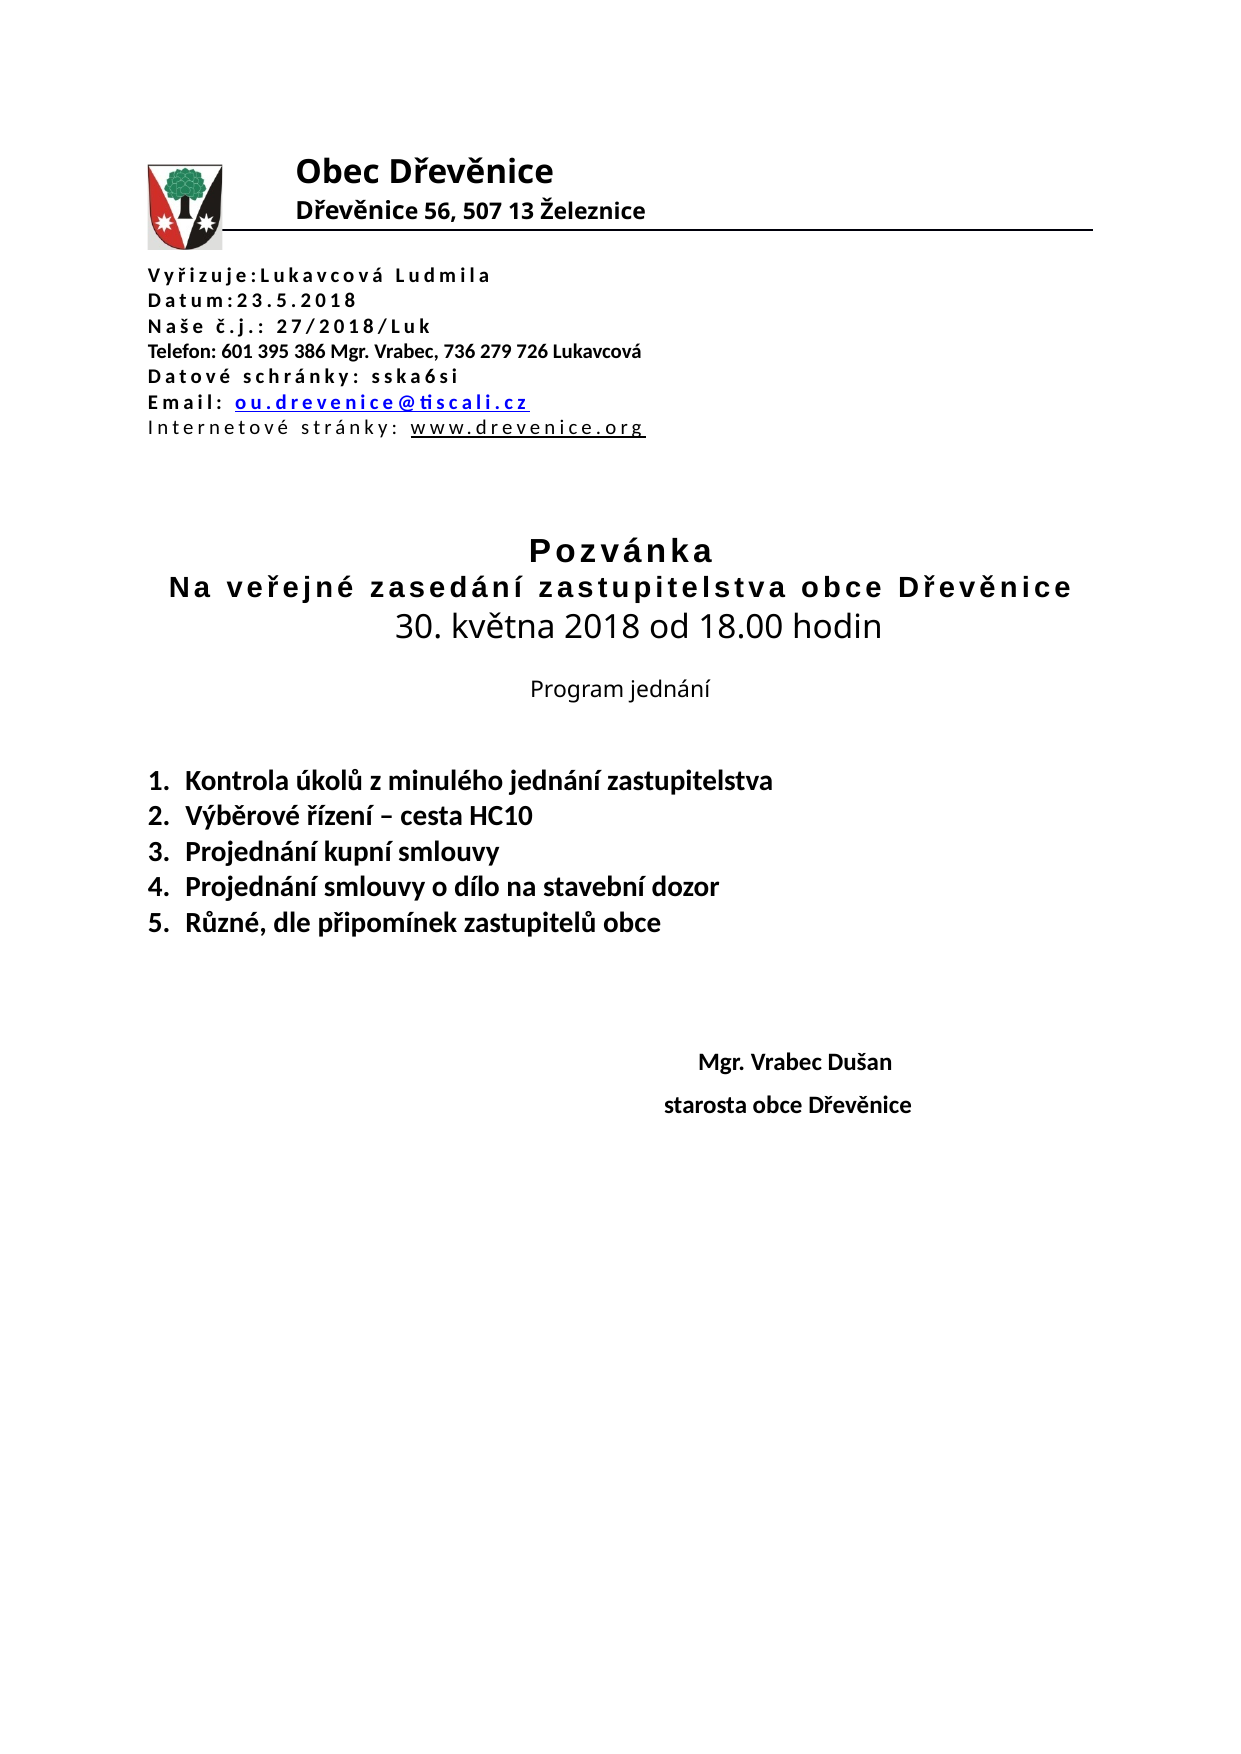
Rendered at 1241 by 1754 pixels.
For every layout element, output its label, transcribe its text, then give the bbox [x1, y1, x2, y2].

text Na veřejné zasedání zastupitelstva obce Dřevěnice [148, 570, 1093, 603]
text Naše č.j.: 27/2018/Luk [148, 313, 1093, 338]
text Telefon: 601 395 386 Mgr. Vrabec, 736 279 726 Lukavcová [148, 338, 1093, 364]
list Kontrola úkolů z minulého jednání zastupitelstva [148, 762, 1093, 797]
list Výběrové řízení – cesta HC10 [148, 797, 1093, 833]
text starosta obce Dřevěnice [148, 1089, 1093, 1120]
list Různé, dle připomínek zastupitelů obce [148, 904, 1093, 940]
text Dřevěnice 56, 507 13 Železnice [223, 193, 1093, 229]
list Projednání kupní smlouvy [148, 833, 1093, 868]
text 30. května 2018 od 18.00 hodin [185, 603, 1093, 649]
text Datové schránky: sska6si [148, 364, 1093, 389]
text Program jednání [148, 673, 1093, 704]
text Obec Dřevěnice [148, 148, 1093, 193]
text Mgr. Vrabec Dušan [148, 1047, 1093, 1077]
text Datum:23.5.2018 [148, 287, 1093, 313]
text Internetové stránky: www.drevenice.org [148, 414, 1093, 440]
text Pozvánka [148, 531, 1093, 570]
list Projednání smlouvy o dílo na stavební dozor [148, 868, 1093, 904]
text Email: ou.drevenice@tiscali.cz [148, 389, 1093, 414]
text Vyřizuje:Lukavcová Ludmila [148, 262, 1093, 287]
